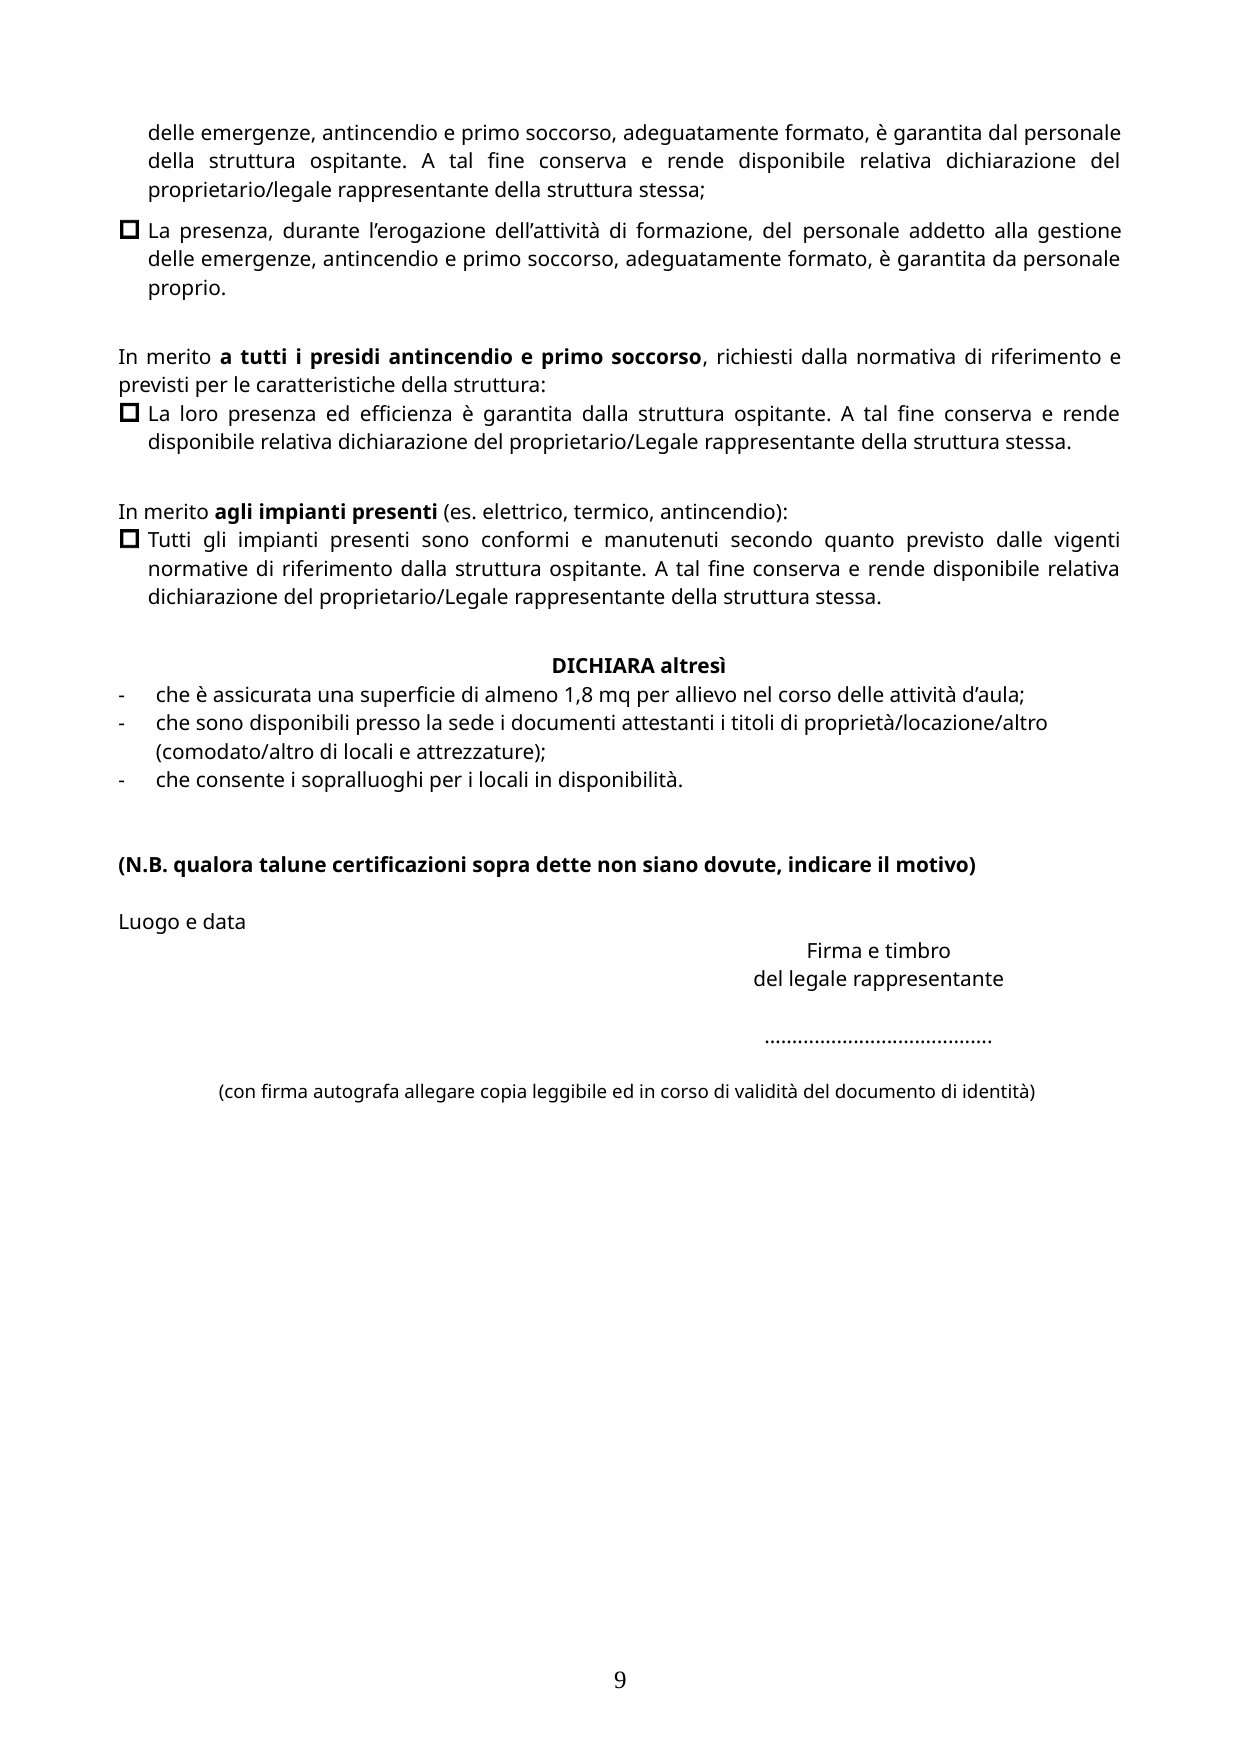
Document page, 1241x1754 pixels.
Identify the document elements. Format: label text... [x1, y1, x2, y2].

text (N.B. qualora talune certificazioni sopra dette non siano dovute, indicare il motivo) [118, 851, 1122, 879]
text Firma e timbro [694, 936, 1063, 964]
text (con firma autografa allegare copia leggibile ed in corso di validità del documento di identità) [218, 1078, 1122, 1104]
text Luogo e data [118, 907, 1122, 936]
list che è assicurata una superficie di almeno 1,8 mq per allievo nel corso delle attività d’aula; [118, 680, 1122, 708]
list La presenza, durante l’erogazione dell’attività di formazione, del personale addetto alla gestione delle emergenze, antincendio e primo soccorso, adeguatamente formato, è garantita da personale proprio. [118, 216, 1122, 301]
list delle emergenze, antincendio e primo soccorso, adeguatamente formato, è garantita dal personale della struttura ospitante. A tal fine conserva e rende disponibile relativa dichiarazione del proprietario/legale rappresentante della struttura stessa; [118, 118, 1122, 203]
list Tutti gli impianti presenti sono conformi e manutenuti secondo quanto previsto dalle vigenti normative di riferimento dalla struttura ospitante. A tal fine conserva e rende disponibile relativa dichiarazione del proprietario/Legale rappresentante della struttura stessa. [118, 525, 1122, 611]
list che consente i sopralluoghi per i locali in disponibilità. [118, 765, 1122, 794]
list che sono disponibili presso la sede i documenti attestanti i titoli di proprietà/locazione/altro (comodato/altro di locali e attrezzature); [118, 708, 1122, 765]
text DICHIARA altresì [156, 652, 1122, 680]
text del legale rappresentante [694, 964, 1063, 993]
list In merito agli impianti presenti (es. elettrico, termico, antincendio): [118, 497, 1122, 525]
text …...................................... [694, 1021, 1063, 1050]
list In merito a tutti i presidi antincendio e primo soccorso, richiesti dalla normativa di riferimento e previsti per le caratteristiche della struttura: [118, 342, 1122, 399]
list La loro presenza ed efficienza è garantita dalla struttura ospitante. A tal fine conserva e rende disponibile relativa dichiarazione del proprietario/Legale rappresentante della struttura stessa. [118, 399, 1122, 456]
